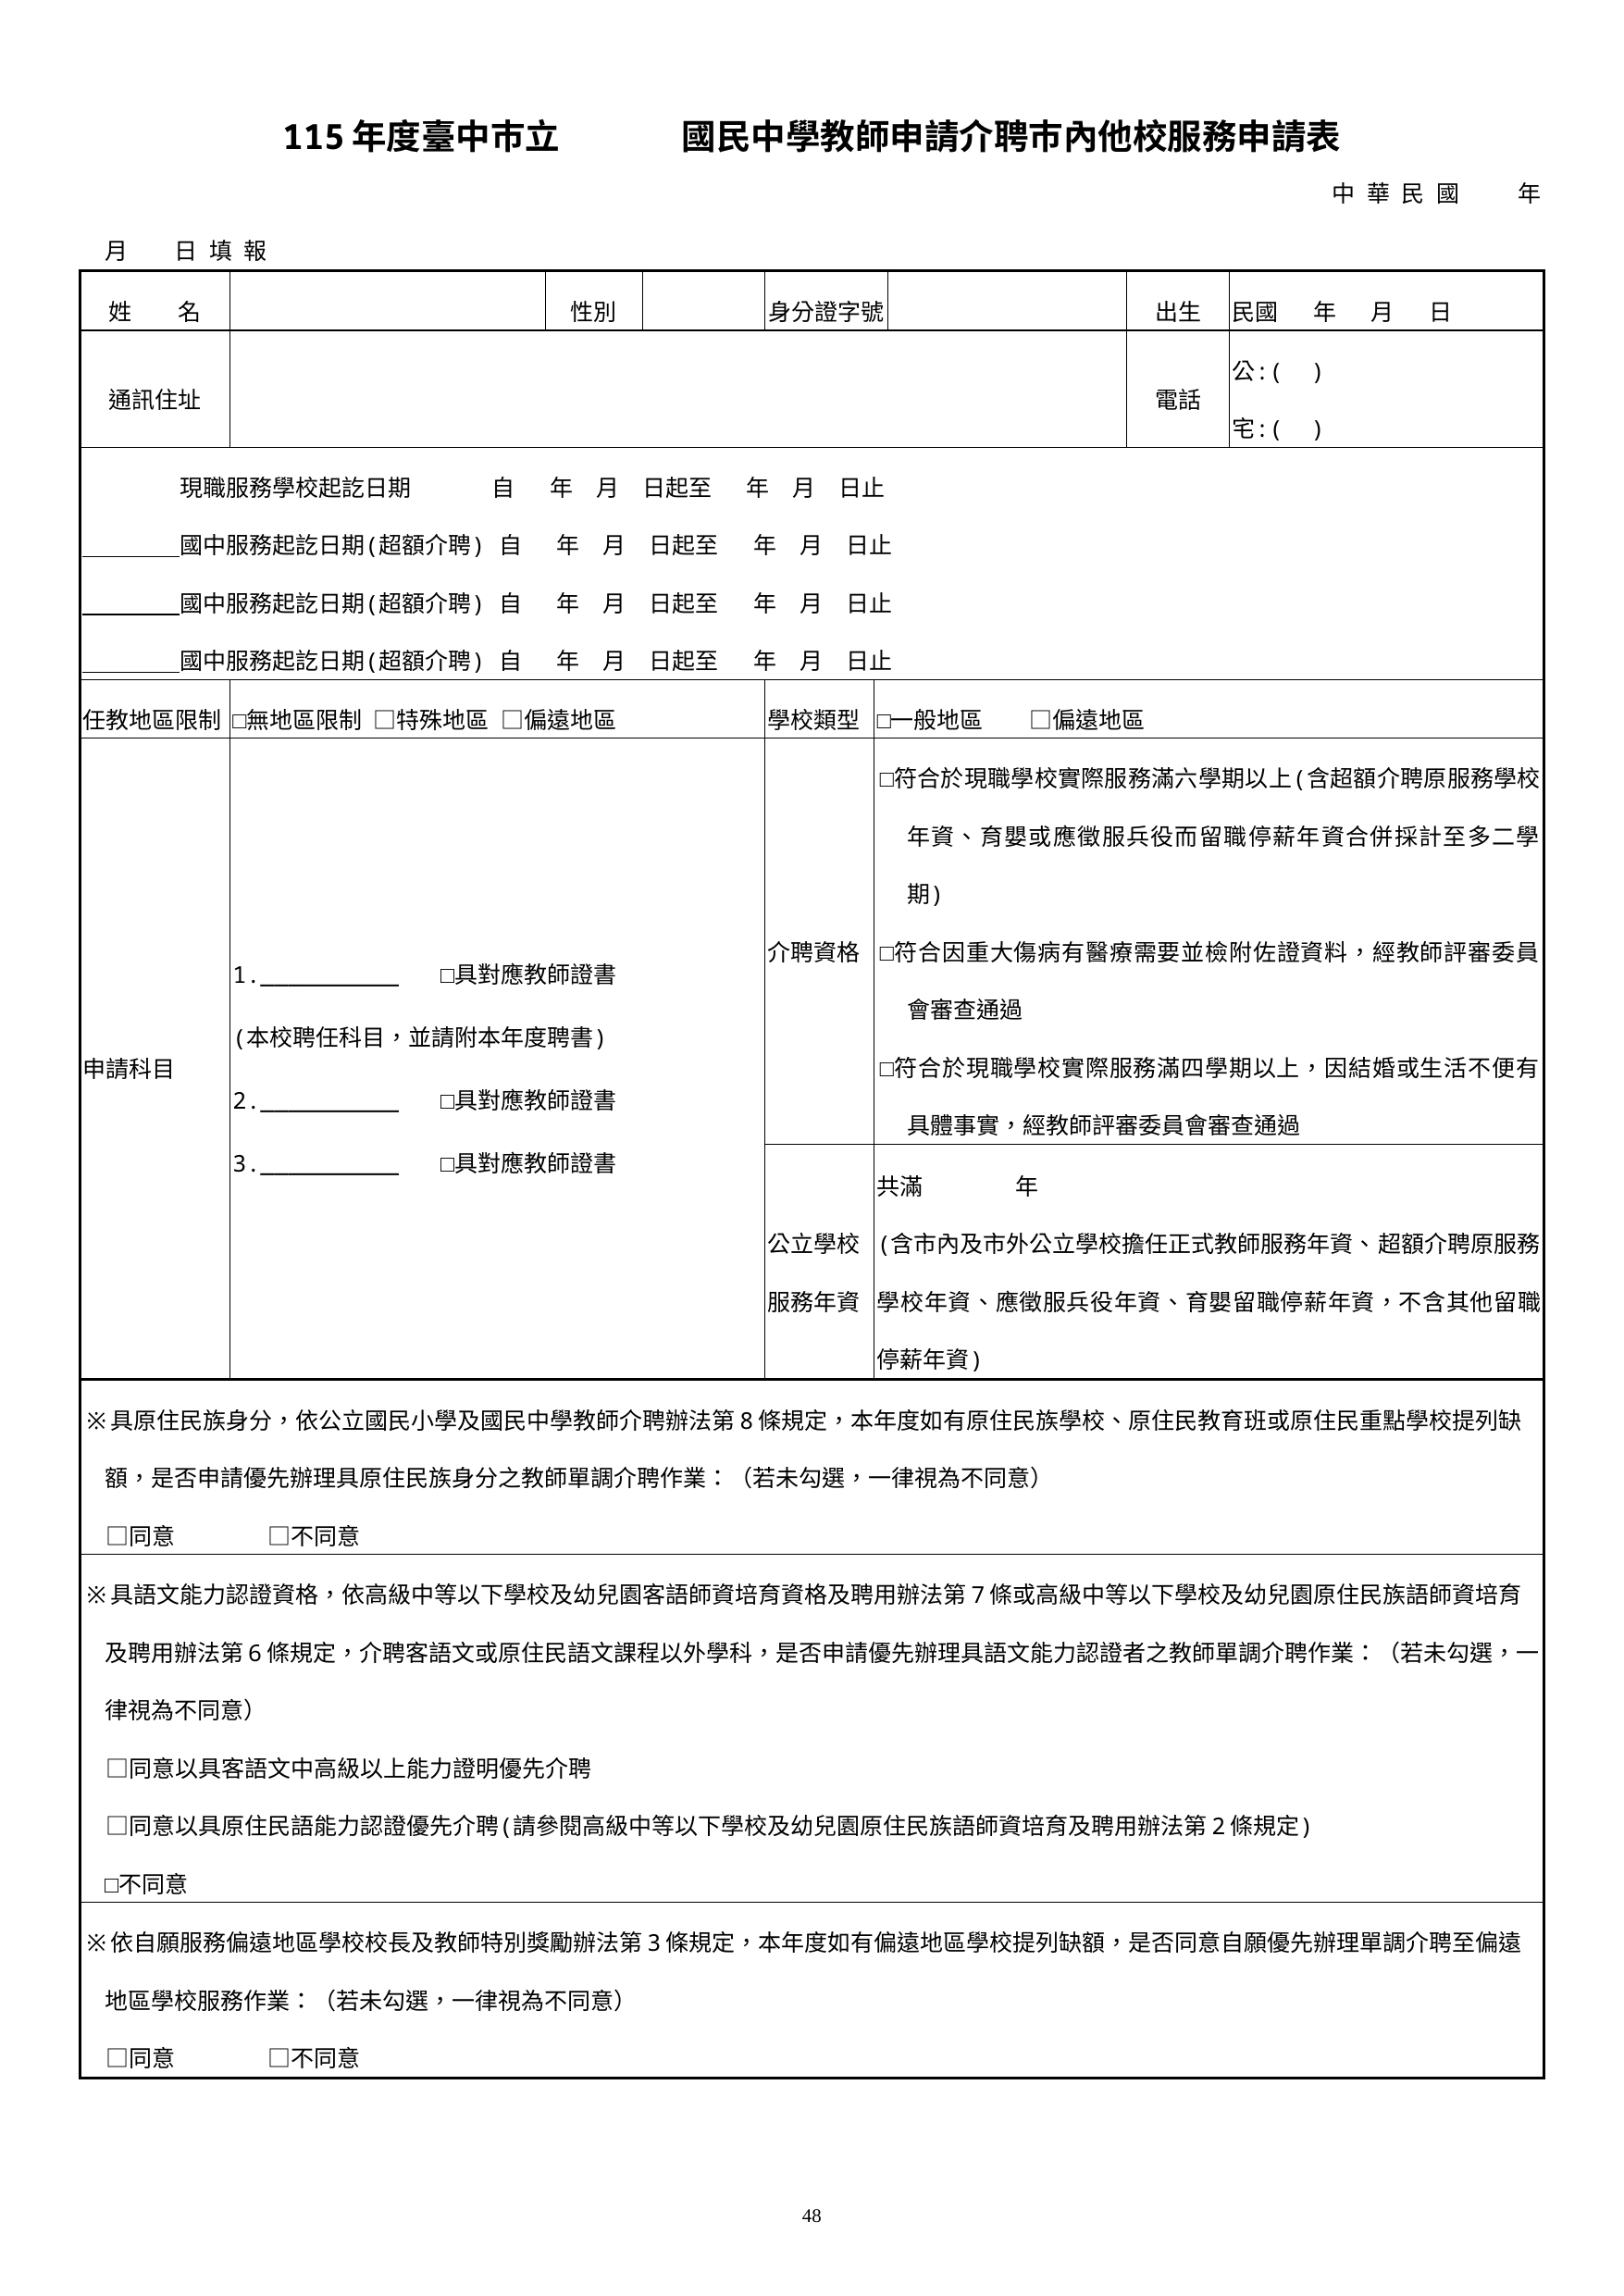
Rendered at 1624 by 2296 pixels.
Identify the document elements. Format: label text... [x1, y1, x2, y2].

table_cell □一般地區 □偏遠地區 [874, 680, 1543, 738]
table_cell 電話 [1127, 331, 1229, 446]
table_header 身分證字號 [765, 272, 887, 329]
table_header [230, 272, 545, 329]
table_cell [230, 331, 1126, 446]
table_header [643, 272, 764, 329]
table_header 出生 [1127, 272, 1229, 329]
table_header 姓 名 [81, 272, 229, 329]
table_cell 共滿 年 (含市內及市外公立學校擔任正式教師服務年資、超額介聘原服務學校年資、應徵服兵役年資、育嬰留職停薪年資，不含其他留職停薪年資) [874, 1145, 1543, 1378]
table_cell 1.__________ □具對應教師證書 (本校聘任科目，並請附本年度聘書) 2.__________ □具對應教師證書 3.__________ □具對應教師證書 [230, 738, 764, 1378]
table_cell 公立學校服務年資 [765, 1145, 874, 1378]
table_cell 通訊住址 [81, 331, 229, 446]
table_cell 任教地區限制 [81, 680, 229, 738]
table_cell 介聘資格 [765, 738, 874, 1144]
table_header 性別 [546, 272, 642, 329]
table_cell □符合於現職學校實際服務滿六學期以上(含超額介聘原服務學校年資、育嬰或應徵服兵役而留職停薪年資合併採計至多二學期) □符合因重大傷病有醫療需要並檢附佐證資料，經教師評審委員會審查通過 □符合於現職學校實際服務滿四學期以上，因結婚或生活不便有具體事實，經教師評審委員會審查通過 [874, 738, 1543, 1144]
table_cell ※具語文能力認證資格，依高級中等以下學校及幼兒園客語師資培育資格及聘用辦法第7條或高級中等以下學校及幼兒園原住民族語師資培育及聘用辦法第6條規定，介聘客語文或原住民語文課程以外學科，是否申請優先辦理具語文能力認證者之教師單調介聘作業：（若未勾選，一律視為不同意） □同意以具客語文中高級以上能力證明優先介聘 □同意以具原住民語能力認證優先介聘(請參閱高級中等以下學校及幼兒園原住民族語師資培育及聘用辦法第2條規定) □不同意 [81, 1555, 1543, 1902]
table_header 民國 年 月 日 [1230, 272, 1543, 329]
table_cell 申請科目 [81, 738, 229, 1378]
table_cell ※具原住民族身分，依公立國民小學及國民中學教師介聘辦法第8條規定，本年度如有原住民族學校、原住民教育班或原住民重點學校提列缺額，是否申請優先辦理具原住民族身分之教師單調介聘作業：（若未勾選，一律視為不同意） □同意 □不同意 [81, 1381, 1543, 1554]
table_cell 公:( ) 宅:( ) [1230, 331, 1543, 446]
table_header [888, 272, 1126, 329]
table_cell 現職服務學校起訖日期 自 年 月 日起至 年 月 日止 國中服務起訖日期(超額介聘) 自 年 月 日起至 年 月 日止 國中服務起訖日期(超額介聘) 自 年 月 日起至 年 月 日止 國中服務起訖日期(超額介聘) 自 年 月 日起至 年 月 日止 [81, 448, 1543, 678]
table_cell 學校類型 [765, 680, 874, 738]
table_cell ※依自願服務偏遠地區學校校長及教師特別獎勵辦法第3條規定，本年度如有偏遠地區學校提列缺額，是否同意自願優先辦理單調介聘至偏遠地區學校服務作業：（若未勾選，一律視為不同意） □同意 □不同意 [81, 1903, 1543, 2077]
text 中 華 民 國 年 月 日 填 報 [105, 154, 1542, 269]
subtitle 115年度臺中巿立 國民中學教師申請介聘巿內他校服務申請表 [82, 95, 1542, 154]
table_cell □無地區限制 □特殊地區 □偏遠地區 [230, 680, 764, 738]
